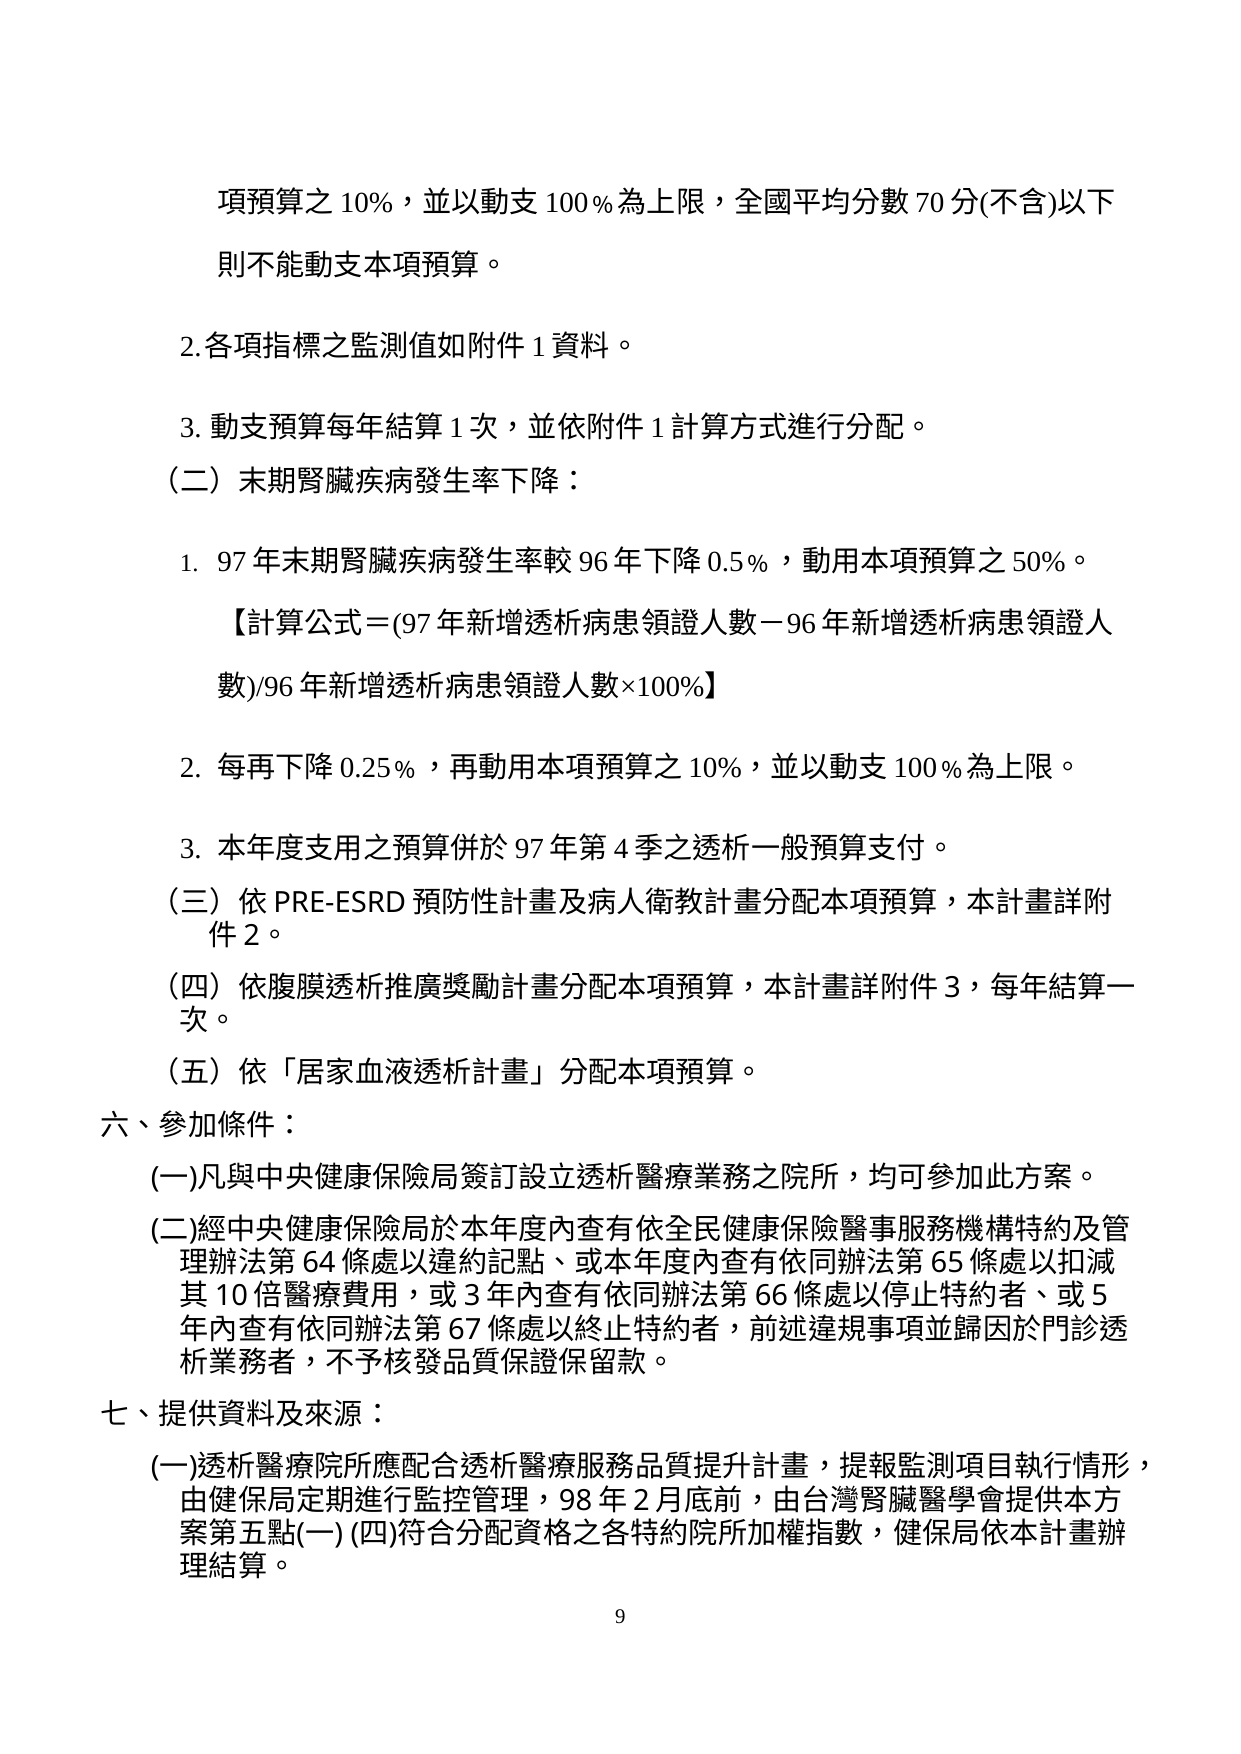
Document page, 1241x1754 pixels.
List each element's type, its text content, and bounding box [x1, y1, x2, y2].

list 項預算之10%，並以動支100﹪為上限，全國平均分數70分(不含)以下則不能動支本項預算。 [179, 158, 1140, 283]
text (二)經中央健康保險局於本年度內查有依全民健康保險醫事服務機構特約及管理辦法第64條處以違約記點、或本年度內查有依同辦法第65條處以扣減其10倍醫療費用，或3年內查有依同辦法第66條處以停止特約者、或5年內查有依同辦法第67條處以終止特約者，前述違規事項並歸因於門診透析業務者，不予核發品質保證保留款。 [151, 1212, 1140, 1379]
text （五）依「居家血液透析計畫」分配本項預算。 [151, 1056, 1140, 1089]
list 各項指標之監測值如附件1資料。 [179, 302, 1140, 364]
text （四）依腹膜透析推廣獎勵計畫分配本項預算，本計畫詳附件3，每年結算一次。 [151, 971, 1140, 1037]
text (一)透析醫療院所應配合透析醫療服務品質提升計畫，提報監測項目執行情形，由健保局定期進行監控管理，98年2月底前，由台灣腎臟醫學會提供本方案第五點(一) (四)符合分配資格之各特約院所加權指數，健保局依本計畫辦理結算。 [151, 1450, 1140, 1583]
list 動支預算每年結算1次，並依附件1計算方式進行分配。 [179, 383, 1140, 446]
text 六、參加條件： [100, 1108, 1140, 1142]
list 本年度支用之預算併於97年第4季之透析一般預算支付。 [179, 804, 1140, 867]
text 七、提供資料及來源： [100, 1398, 1140, 1431]
text (一)凡與中央健康保險局簽訂設立透析醫療業務之院所，均可參加此方案。 [151, 1160, 1140, 1194]
list 97年末期腎臟疾病發生率較96年下降0.5﹪，動用本項預算之50%。【計算公式＝(97年新增透析病患領證人數－96年新增透析病患領證人數)/96年新增透析病患領證人數×100%】 [179, 517, 1140, 704]
text （二）末期腎臟疾病發生率下降： [151, 464, 1140, 498]
list 每再下降0.25﹪，再動用本項預算之10%，並以動支100﹪為上限。 [179, 723, 1140, 785]
text （三）依PRE-ESRD預防性計畫及病人衛教計畫分配本項預算，本計畫詳附件2。 [151, 885, 1140, 952]
